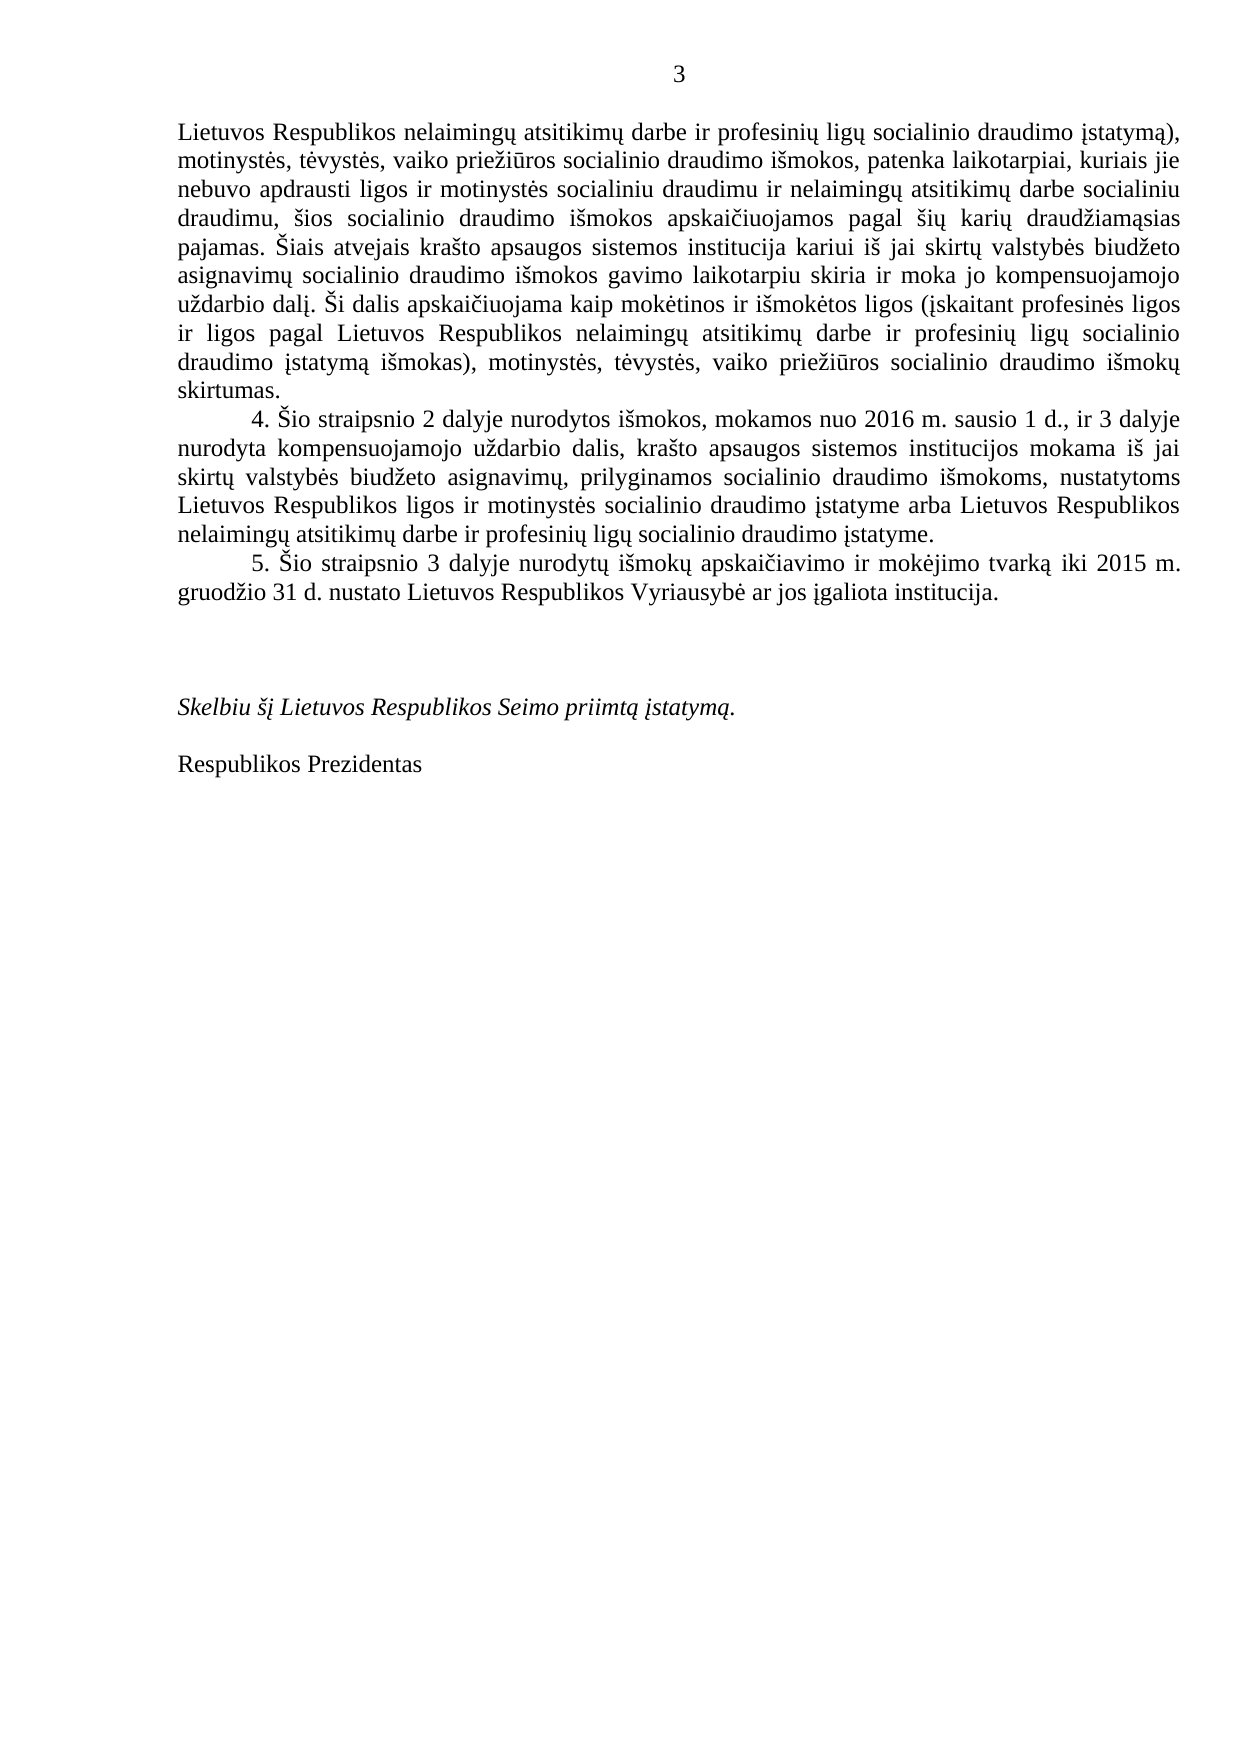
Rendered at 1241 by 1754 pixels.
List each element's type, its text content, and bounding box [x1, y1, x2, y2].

text Skelbiu šį Lietuvos Respublikos Seimo priimtą įstatymą. [177, 692, 1181, 720]
text Lietuvos Respublikos nelaimingų atsitikimų darbe ir profesinių ligų socialinio draudimo įstatymą), motinystės, tėvystės, vaiko priežiūros socialinio draudimo išmokos, patenka laikotarpiai, kuriais jie nebuvo apdrausti ligos ir motinystės socialiniu draudimu ir nelaimingų atsitikimų darbe socialiniu draudimu, šios socialinio draudimo išmokos apskaičiuojamos pagal šių karių draudžiamąsias pajamas. Šiais atvejais krašto apsaugos sistemos institucija kariui iš jai skirtų valstybės biudžeto asignavimų socialinio draudimo išmokos gavimo laikotarpiu skiria ir moka jo kompensuojamojo uždarbio dalį. Ši dalis apskaičiuojama kaip mokėtinos ir išmokėtos ligos (įskaitant profesinės ligos ir ligos pagal Lietuvos Respublikos nelaimingų atsitikimų darbe ir profesinių ligų socialinio draudimo įstatymą išmokas), motinystės, tėvystės, vaiko priežiūros socialinio draudimo išmokų skirtumas. [177, 117, 1181, 404]
text 5. Šio straipsnio 3 dalyje nurodytų išmokų apskaičiavimo ir mokėjimo tvarką iki 2015 m. gruodžio 31 d. nustato Lietuvos Respublikos Vyriausybė ar jos įgaliota institucija. [177, 548, 1181, 605]
text 4. Šio straipsnio 2 dalyje nurodytos išmokos, mokamos nuo 2016 m. sausio 1 d., ir 3 dalyje nurodyta kompensuojamojo uždarbio dalis, krašto apsaugos sistemos institucijos mokama iš jai skirtų valstybės biudžeto asignavimų, prilyginamos socialinio draudimo išmokoms, nustatytoms Lietuvos Respublikos ligos ir motinystės socialinio draudimo įstatyme arba Lietuvos Respublikos nelaimingų atsitikimų darbe ir profesinių ligų socialinio draudimo įstatyme. [177, 404, 1181, 548]
text Respublikos Prezidentas [177, 749, 1181, 778]
